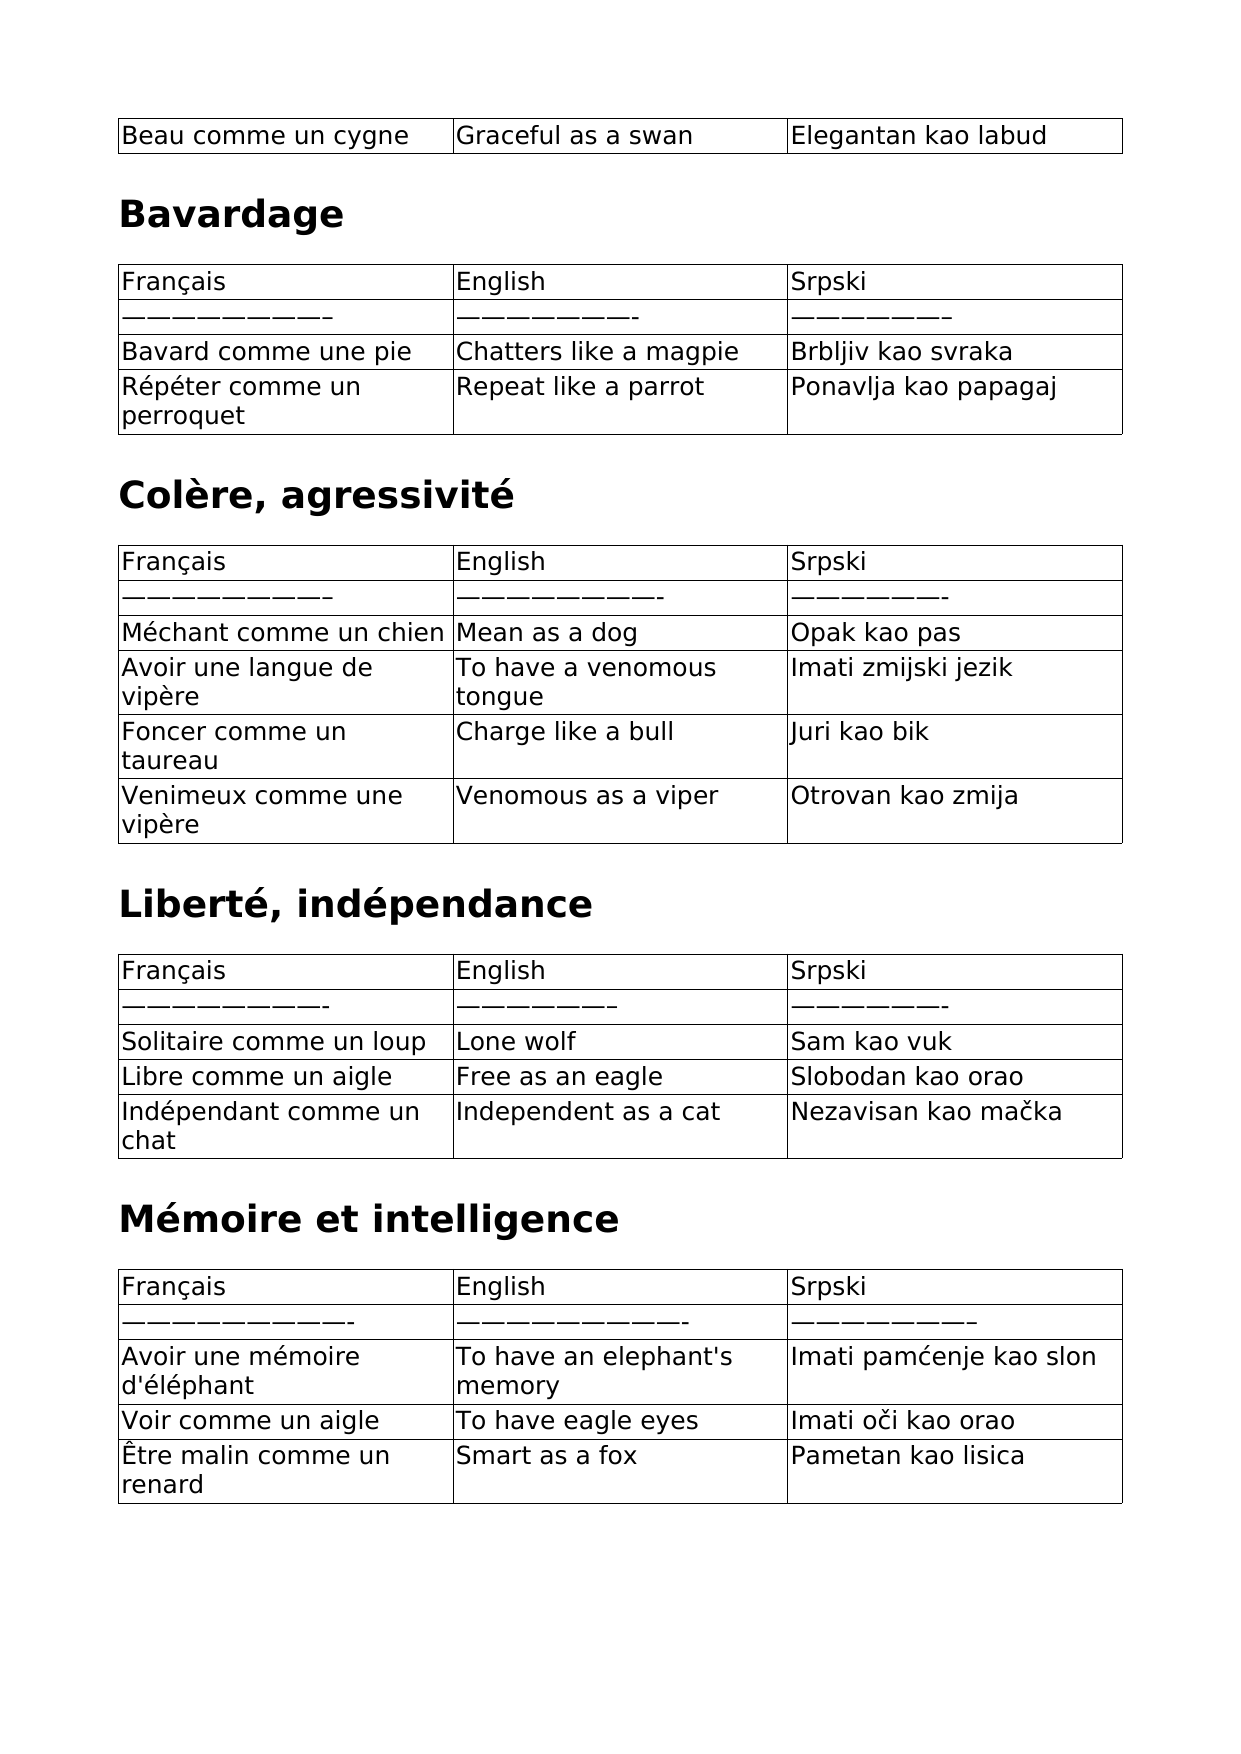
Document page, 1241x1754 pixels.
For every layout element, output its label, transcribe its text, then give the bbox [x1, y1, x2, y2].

table_cell Slobodan kao orao [788, 1060, 1122, 1094]
subtitle Bavardage [118, 193, 1122, 237]
table_cell ————————– [119, 300, 453, 334]
table_cell Charge like a bull [454, 715, 787, 778]
table_cell Indépendant comme un chat [119, 1095, 453, 1158]
table_cell Repeat like a parrot [454, 370, 787, 434]
table_header Srpski [788, 546, 1122, 579]
table_header English [454, 1270, 787, 1304]
table_cell Libre comme un aigle [119, 1060, 453, 1094]
table_cell Avoir une langue de vipère [119, 651, 453, 714]
table_cell ——————– [788, 300, 1122, 334]
table_cell ————————- [119, 990, 453, 1024]
table_cell Répéter comme un perroquet [119, 370, 453, 434]
table_cell Solitaire comme un loup [119, 1025, 453, 1059]
table_cell —————————- [454, 1305, 787, 1339]
subtitle Colère, agressivité [118, 473, 1122, 517]
subtitle Mémoire et intelligence [118, 1198, 1122, 1242]
table_cell —————————- [119, 1305, 453, 1339]
table_cell ———————- [454, 300, 787, 334]
table_cell To have eagle eyes [454, 1405, 787, 1438]
table_header Français [119, 955, 453, 988]
table_header Français [119, 265, 453, 299]
table_cell ——————– [454, 990, 787, 1024]
table_cell Juri kao bik [788, 715, 1122, 778]
table_cell Mean as a dog [454, 616, 787, 650]
table_cell Beau comme un cygne [119, 119, 453, 153]
table_cell Venimeux comme une vipère [119, 779, 453, 843]
table_header English [454, 546, 787, 579]
table_cell Brbljiv kao svraka [788, 335, 1122, 369]
table_cell Opak kao pas [788, 616, 1122, 650]
table_cell Sam kao vuk [788, 1025, 1122, 1059]
table_cell Avoir une mémoire d'éléphant [119, 1340, 453, 1403]
table_cell To have a venomous tongue [454, 651, 787, 714]
table_cell Ponavlja kao papagaj [788, 370, 1122, 434]
table_header Français [119, 1270, 453, 1304]
table_cell Voir comme un aigle [119, 1405, 453, 1438]
table_cell Venomous as a viper [454, 779, 787, 843]
table_header Srpski [788, 1270, 1122, 1304]
subtitle Liberté, indépendance [118, 882, 1122, 926]
table_cell ——————- [788, 990, 1122, 1024]
table_header English [454, 955, 787, 988]
table_cell Imati oči kao orao [788, 1405, 1122, 1438]
table_cell Elegantan kao labud [788, 119, 1122, 153]
table_cell Imati pamćenje kao slon [788, 1340, 1122, 1403]
table_cell Lone wolf [454, 1025, 787, 1059]
table_cell Chatters like a magpie [454, 335, 787, 369]
table_cell Otrovan kao zmija [788, 779, 1122, 843]
table_cell Méchant comme un chien [119, 616, 453, 650]
table_cell Foncer comme un taureau [119, 715, 453, 778]
table_cell ———————– [788, 1305, 1122, 1339]
table_header Srpski [788, 955, 1122, 988]
table_cell Être malin comme un renard [119, 1440, 453, 1503]
table_cell Pametan kao lisica [788, 1440, 1122, 1503]
table_header Srpski [788, 265, 1122, 299]
table_header Français [119, 546, 453, 579]
table_cell Graceful as a swan [454, 119, 787, 153]
table_cell ————————– [119, 581, 453, 615]
table_cell Smart as a fox [454, 1440, 787, 1503]
table_cell ——————- [788, 581, 1122, 615]
table_cell Bavard comme une pie [119, 335, 453, 369]
table_cell Imati zmijski jezik [788, 651, 1122, 714]
table_cell Independent as a cat [454, 1095, 787, 1158]
table_cell Nezavisan kao mačka [788, 1095, 1122, 1158]
table_cell To have an elephant's memory [454, 1340, 787, 1403]
table_cell ————————- [454, 581, 787, 615]
table_header English [454, 265, 787, 299]
table_cell Free as an eagle [454, 1060, 787, 1094]
